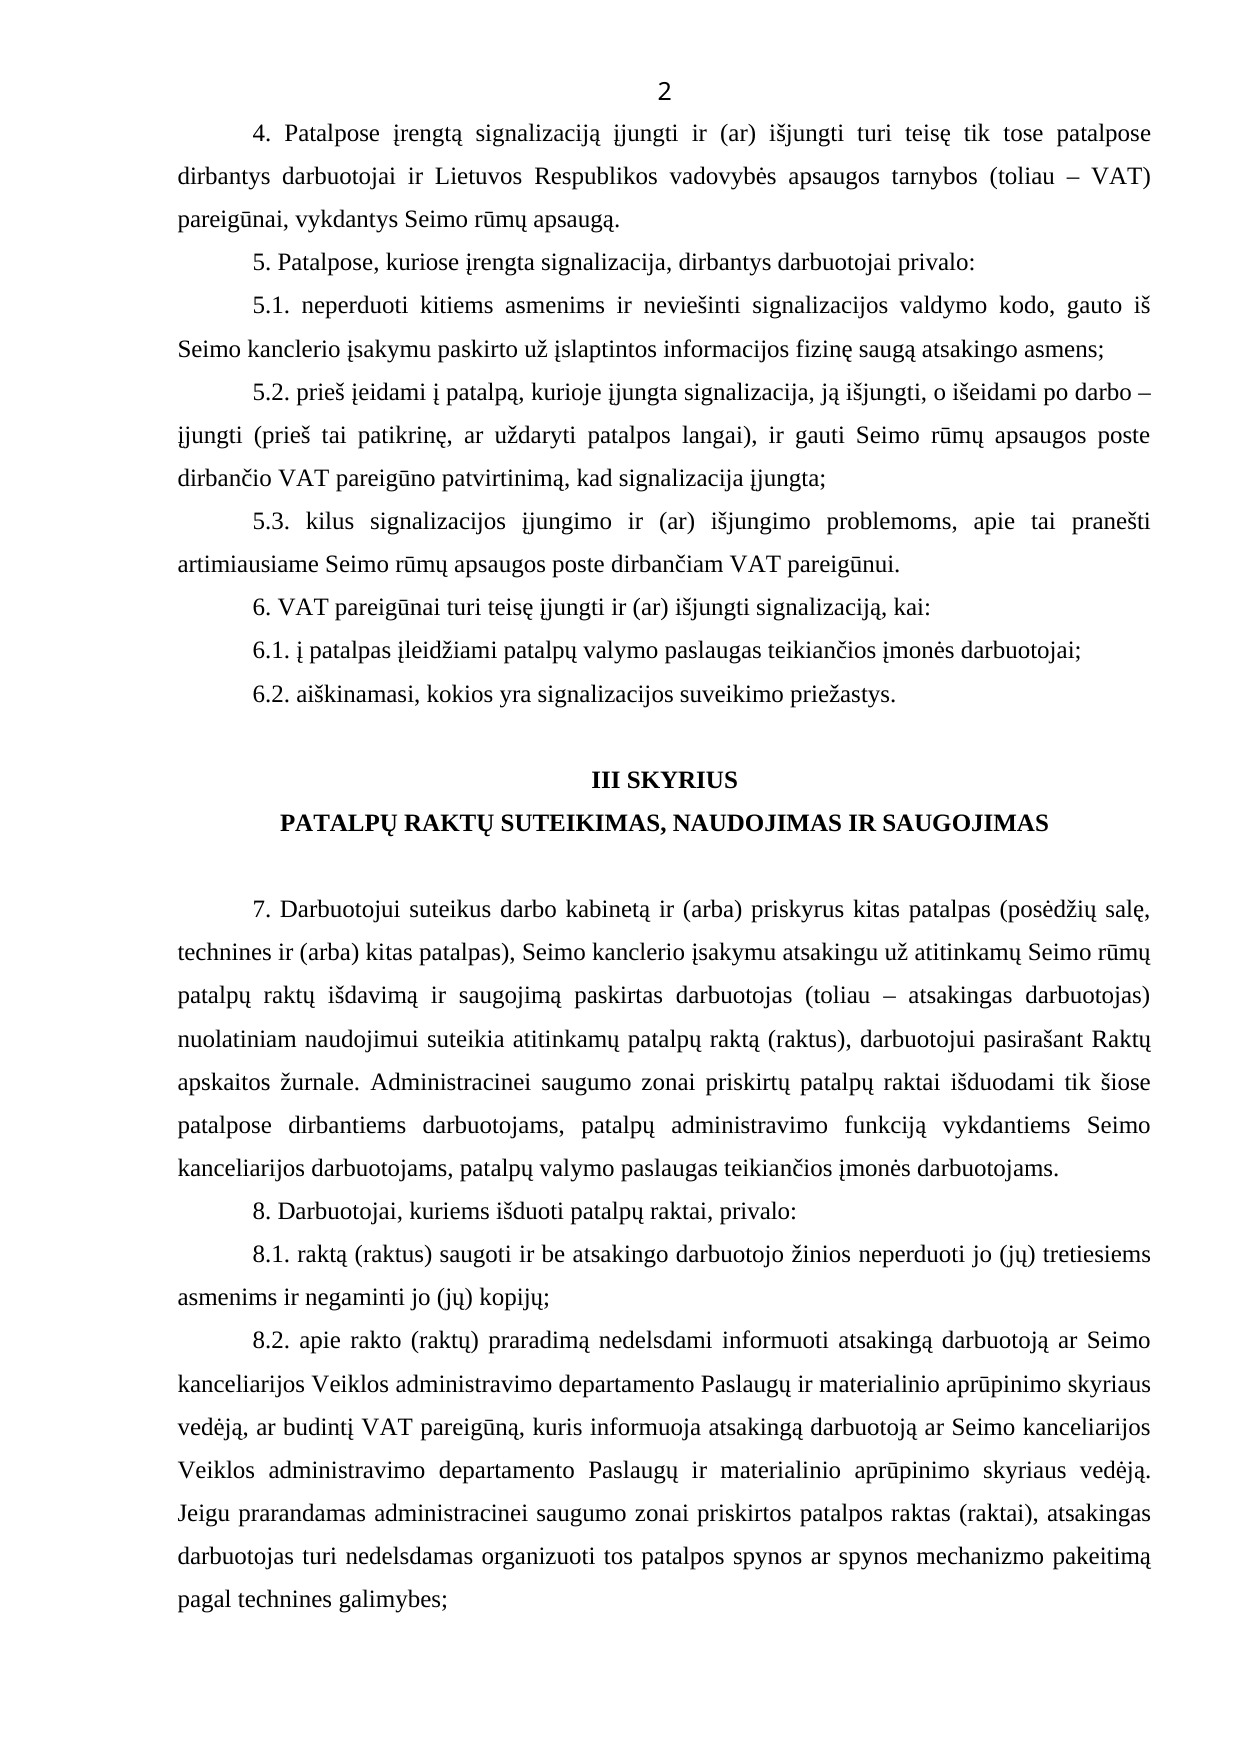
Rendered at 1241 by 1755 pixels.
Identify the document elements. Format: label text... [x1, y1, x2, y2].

text 5.2. prieš įeidami į patalpą, kurioje įjungta signalizacija, ją išjungti, o išeidami po darbo – įjungti (prieš tai patikrinę, ar uždaryti patalpos langai), ir gauti Seimo rūmų apsaugos poste dirbančio VAT pareigūno patvirtinimą, kad signalizacija įjungta; [177, 377, 1152, 492]
text 4. Patalpose įrengtą signalizaciją įjungti ir (ar) išjungti turi teisę tik tose patalpose dirbantys darbuotojai ir Lietuvos Respublikos vadovybės apsaugos tarnybos (toliau – VAT) pareigūnai, vykdantys Seimo rūmų apsaugą. [177, 118, 1152, 233]
text 7. Darbuotojui suteikus darbo kabinetą ir (arba) priskyrus kitas patalpas (posėdžių salę, technines ir (arba) kitas patalpas), Seimo kanclerio įsakymu atsakingu už atitinkamų Seimo rūmų patalpų raktų išdavimą ir saugojimą paskirtas darbuotojas (toliau – atsakingas darbuotojas) nuolatiniam naudojimui suteikia atitinkamų patalpų raktą (raktus), darbuotojui pasirašant Raktų apskaitos žurnale. Administracinei saugumo zonai priskirtų patalpų raktai išduodami tik šiose patalpose dirbantiems darbuotojams, patalpų administravimo funkciją vykdantiems Seimo kanceliarijos darbuotojams, patalpų valymo paslaugas teikiančios įmonės darbuotojams. [177, 894, 1152, 1182]
text PATALPŲ RAKTŲ SUTEIKIMAS, NAUDOJIMAS IR SAUGOJIMAS [177, 808, 1152, 837]
text 8. Darbuotojai, kuriems išduoti patalpų raktai, privalo: [177, 1196, 1152, 1225]
text 5. Patalpose, kuriose įrengta signalizacija, dirbantys darbuotojai privalo: [177, 247, 1152, 276]
text III SKYRIUS [177, 765, 1152, 794]
text 6. VAT pareigūnai turi teisę įjungti ir (ar) išjungti signalizaciją, kai: [177, 592, 1152, 621]
text 5.3. kilus signalizacijos įjungimo ir (ar) išjungimo problemoms, apie tai pranešti artimiausiame Seimo rūmų apsaugos poste dirbančiam VAT pareigūnui. [177, 506, 1152, 578]
text 5.1. neperduoti kitiems asmenims ir neviešinti signalizacijos valdymo kodo, gauto iš Seimo kanclerio įsakymu paskirto už įslaptintos informacijos fizinę saugą atsakingo asmens; [177, 291, 1152, 362]
text 6.2. aiškinamasi, kokios yra signalizacijos suveikimo priežastys. [177, 679, 1152, 707]
text 8.2. apie rakto (raktų) praradimą nedelsdami informuoti atsakingą darbuotoją ar Seimo kanceliarijos Veiklos administravimo departamento Paslaugų ir materialinio aprūpinimo skyriaus vedėją, ar budintį VAT pareigūną, kuris informuoja atsakingą darbuotoją ar Seimo kanceliarijos Veiklos administravimo departamento Paslaugų ir materialinio aprūpinimo skyriaus vedėją. Jeigu prarandamas administracinei saugumo zonai priskirtos patalpos raktas (raktai), atsakingas darbuotojas turi nedelsdamas organizuoti tos patalpos spynos ar spynos mechanizmo pakeitimą pagal technines galimybes; [177, 1326, 1152, 1613]
text 8.1. raktą (raktus) saugoti ir be atsakingo darbuotojo žinios neperduoti jo (jų) tretiesiems asmenims ir negaminti jo (jų) kopijų; [177, 1239, 1152, 1311]
text 6.1. į patalpas įleidžiami patalpų valymo paslaugas teikiančios įmonės darbuotojai; [177, 636, 1152, 664]
